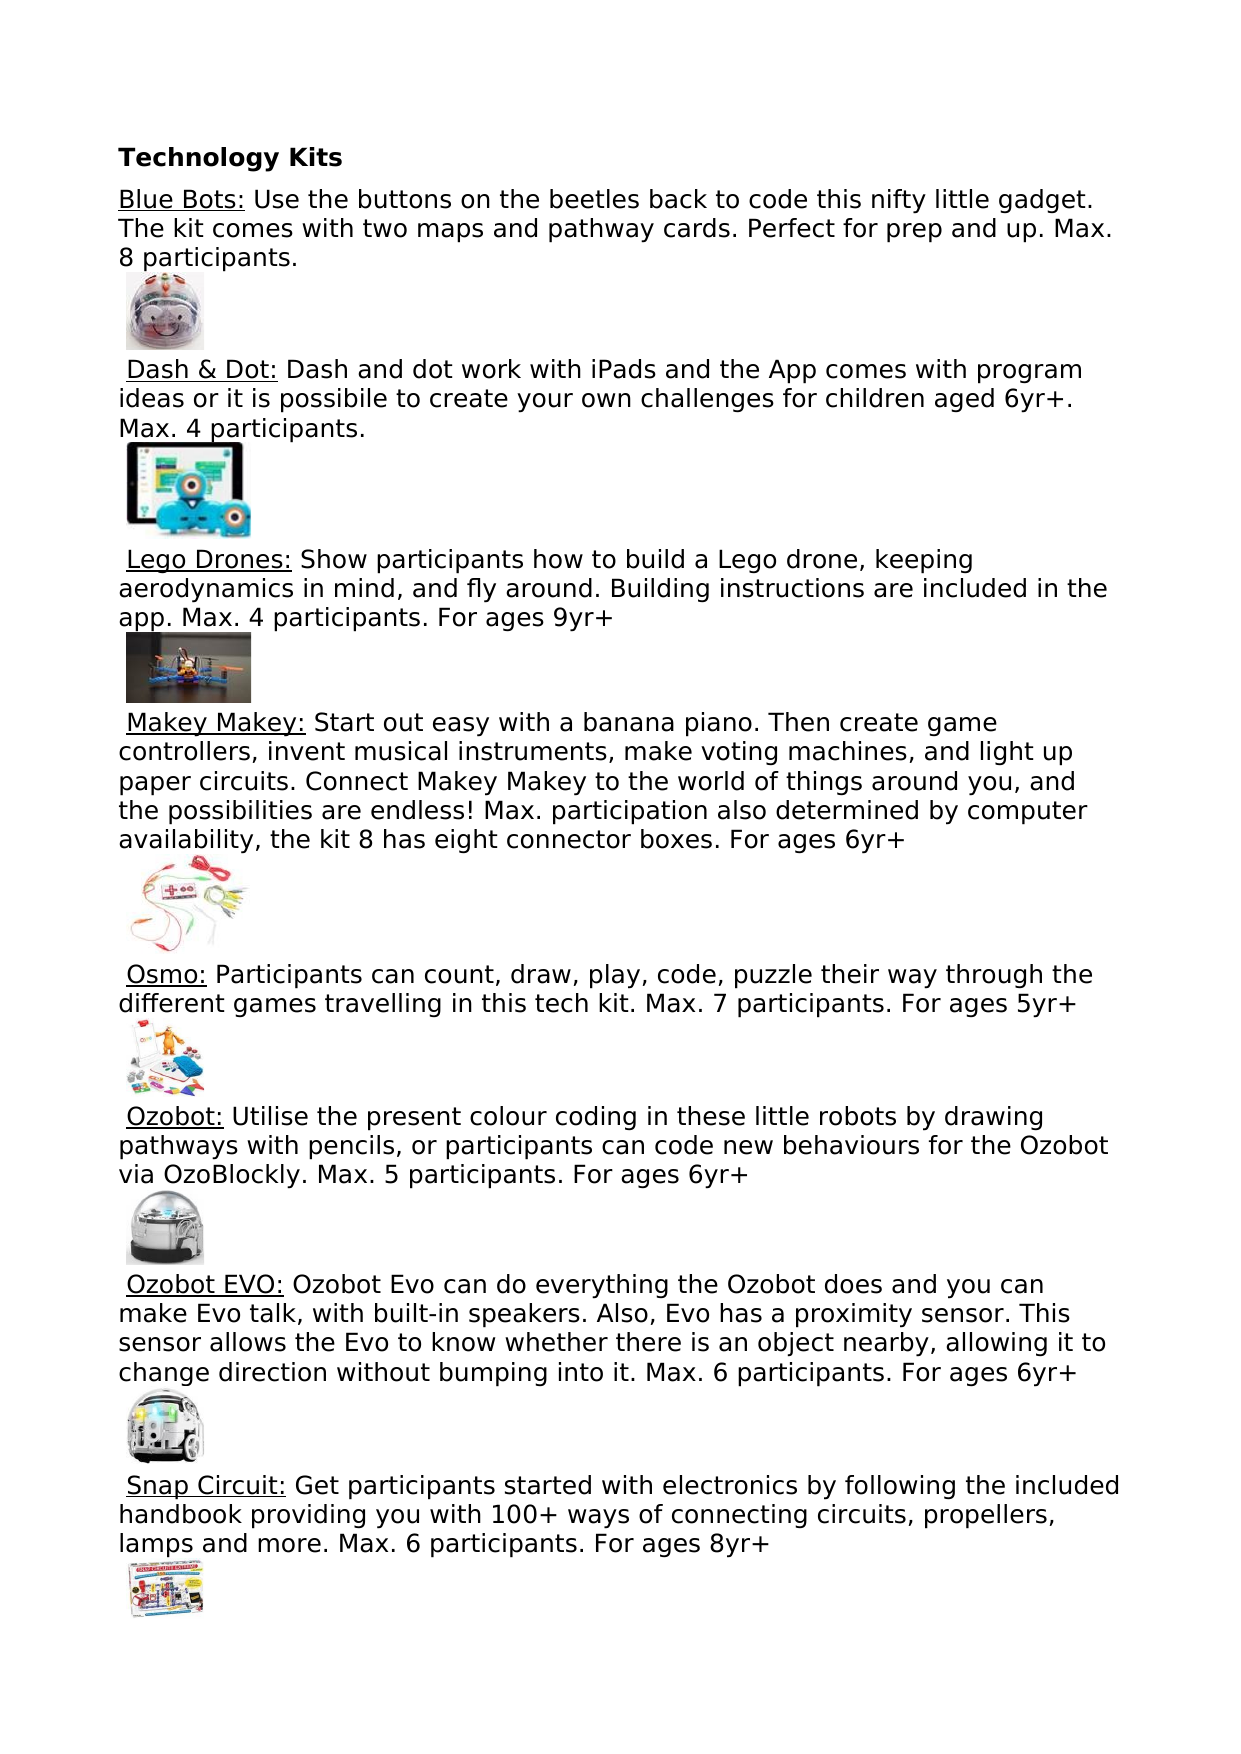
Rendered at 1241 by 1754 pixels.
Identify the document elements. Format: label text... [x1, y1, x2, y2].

picture [126, 1190, 205, 1265]
picture [126, 442, 252, 539]
picture [126, 1386, 205, 1465]
picture [126, 854, 252, 954]
picture [126, 272, 205, 350]
text Blue Bots: Use the buttons on the beetles back to code this nifty little gadget. The kit comes with two maps and pathway cards. Perfect for prep and up. Max. 8 participants. Dash & Dot: Dash and dot work with iPads and the App comes with program ideas or it is possibile to create your own challenges for children aged 6yr+. Max. 4 participants. Lego Drones: Show participants how to build a Lego drone, keeping aerodynamics in mind, and fly around. Building instructions are included in the app. Max. 4 participants. For ages 9yr+ Makey Makey: Start out easy with a banana piano. Then create game controllers, invent musical instruments, make voting machines, and light up paper circuits. Connect Makey Makey to the world of things around you, and the possibilities are endless! Max. participation also determined by computer availability, the kit 8 has eight connector boxes. For ages 6yr+ Osmo: Participants can count, draw, play, code, puzzle their way through the different games travelling in this tech kit. Max. 7 participants. For ages 5yr+ Ozobot: Utilise the present colour coding in these little robots by drawing pathways with pencils, or participants can code new behaviours for the Ozobot via OzoBlockly. Max. 5 participants. For ages 6yr+ Ozobot EVO: Ozobot Evo can do everything the Ozobot does and you can make Evo talk, with built-in speakers. Also, Evo has a proximity sensor. This sensor allows the Evo to know whether there is an object nearby, allowing it to change direction without bumping into it. Max. 6 participants. For ages 6yr+ Snap Circuit: Get participants started with electronics by following the included handbook providing you with 100+ ways of connecting circuits, propellers, lamps and more. Max. 6 participants. For ages 8yr+ [118, 185, 1122, 1624]
picture [126, 1558, 205, 1619]
picture [126, 632, 252, 703]
picture [126, 1018, 205, 1097]
subtitle Technology Kits [118, 143, 1122, 172]
